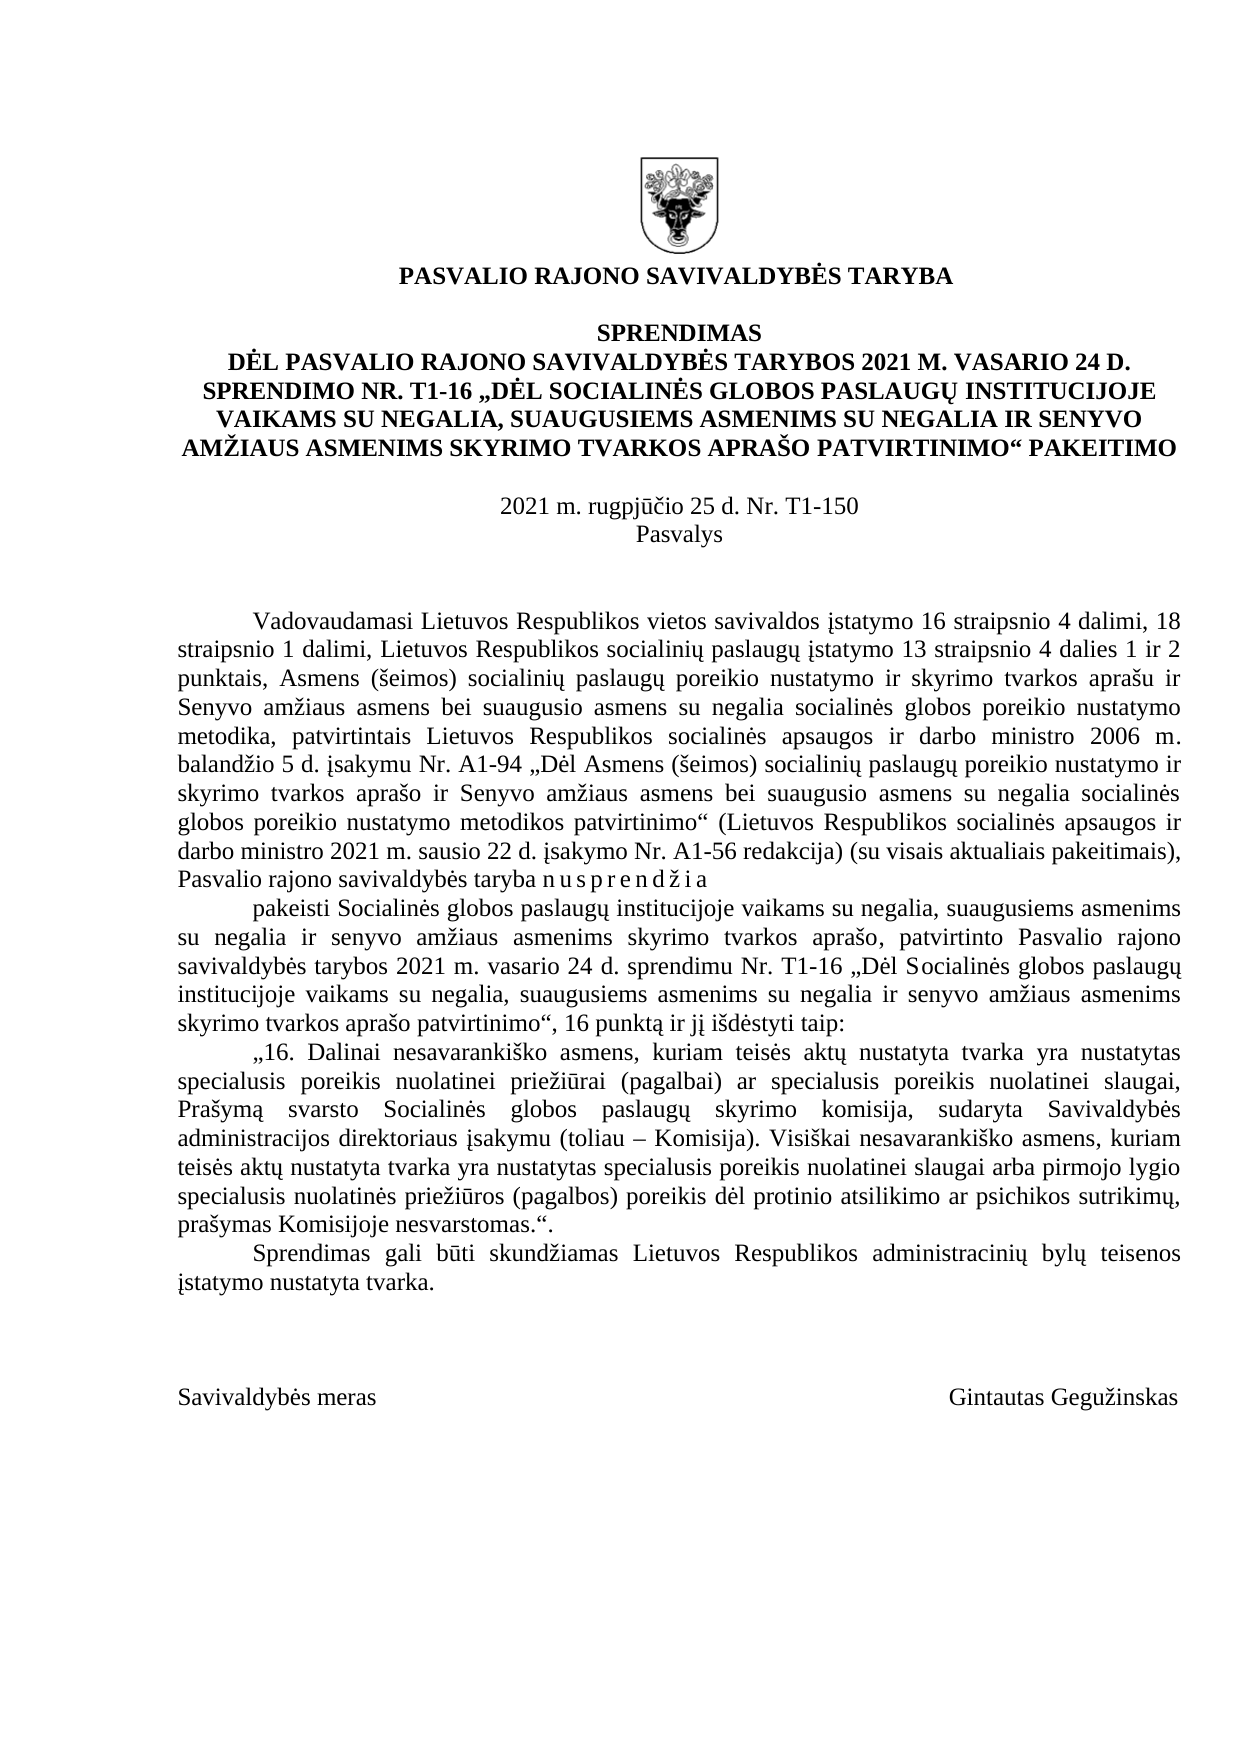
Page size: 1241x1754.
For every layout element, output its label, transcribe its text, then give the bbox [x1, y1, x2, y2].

text PASVALIO RAJONO SAVIVALDYBĖS TARYBA [177, 261, 1181, 289]
text Dėl pasvalio rajono savivaldybės tarybos 2021 M. VASARIO 24 D. SPRENDIMO NR. T1-16 „DĖL SOCIALINĖS GLOBOS PASLAUGŲ INSTITUCIJOJE VAIKAMS SU NEGALIA, SUAUGUSIEMS ASMENIMS SU NEGALIA IR SENYVO AMŽIAUS ASMENIMS SKYRIMO TVARKOS APRAŠO PATVIRTINIMO“ PAKEITIMO [177, 347, 1181, 462]
text 2021 m. rugpjūčio 25 d. Nr. T1-150 [177, 491, 1181, 519]
text Vadovaudamasi Lietuvos Respublikos vietos savivaldos įstatymo 16 straipsnio 4 dalimi, 18 straipsnio 1 dalimi, Lietuvos Respublikos socialinių paslaugų įstatymo 13 straipsnio 4 dalies 1 ir 2 punktais, Asmens (šeimos) socialinių paslaugų poreikio nustatymo ir skyrimo tvarkos aprašu ir Senyvo amžiaus asmens bei suaugusio asmens su negalia socialinės globos poreikio nustatymo metodika, patvirtintais Lietuvos Respublikos socialinės apsaugos ir darbo ministro 2006 m. balandžio 5 d. įsakymu Nr. A1-94 „Dėl Asmens (šeimos) socialinių paslaugų poreikio nustatymo ir skyrimo tvarkos aprašo ir Senyvo amžiaus asmens bei suaugusio asmens su negalia socialinės globos poreikio nustatymo metodikos patvirtinimo“ (Lietuvos Respublikos socialinės apsaugos ir darbo ministro 2021 m. sausio 22 d. įsakymo Nr. A1-56 redakcija) (su visais aktualiais pakeitimais), Pasvalio rajono savivaldybės taryba nusprendžia [177, 606, 1181, 893]
text Savivaldybės meras Gintautas Gegužinskas [177, 1382, 1181, 1411]
text SPRENDIMAS [177, 318, 1181, 347]
text Sprendimas gali būti skundžiamas Lietuvos Respublikos administracinių bylų teisenos įstatymo nustatyta tvarka. [177, 1238, 1181, 1296]
text „16. Dalinai nesavarankiško asmens, kuriam teisės aktų nustatyta tvarka yra nustatytas specialusis poreikis nuolatinei priežiūrai (pagalbai) ar specialusis poreikis nuolatinei slaugai, Prašymą svarsto Socialinės globos paslaugų skyrimo komisija, sudaryta Savivaldybės administracijos direktoriaus įsakymu (toliau – Komisija). Visiškai nesavarankiško asmens, kuriam teisės aktų nustatyta tvarka yra nustatytas specialusis poreikis nuolatinei slaugai arba pirmojo lygio specialusis nuolatinės priežiūros (pagalbos) poreikis dėl protinio atsilikimo ar psichikos sutrikimų, prašymas Komisijoje nesvarstomas.“. [177, 1037, 1181, 1238]
text pakeisti Socialinės globos paslaugų institucijoje vaikams su negalia, suaugusiems asmenims su negalia ir senyvo amžiaus asmenims skyrimo tvarkos aprašo, patvirtinto Pasvalio rajono savivaldybės tarybos 2021 m. vasario 24 d. sprendimu Nr. T1-16 „Dėl Socialinės globos paslaugų institucijoje vaikams su negalia, suaugusiems asmenims su negalia ir senyvo amžiaus asmenims skyrimo tvarkos aprašo patvirtinimo“, 16 punktą ir jį išdėstyti taip: [177, 893, 1181, 1037]
text Pasvalys [177, 519, 1181, 548]
